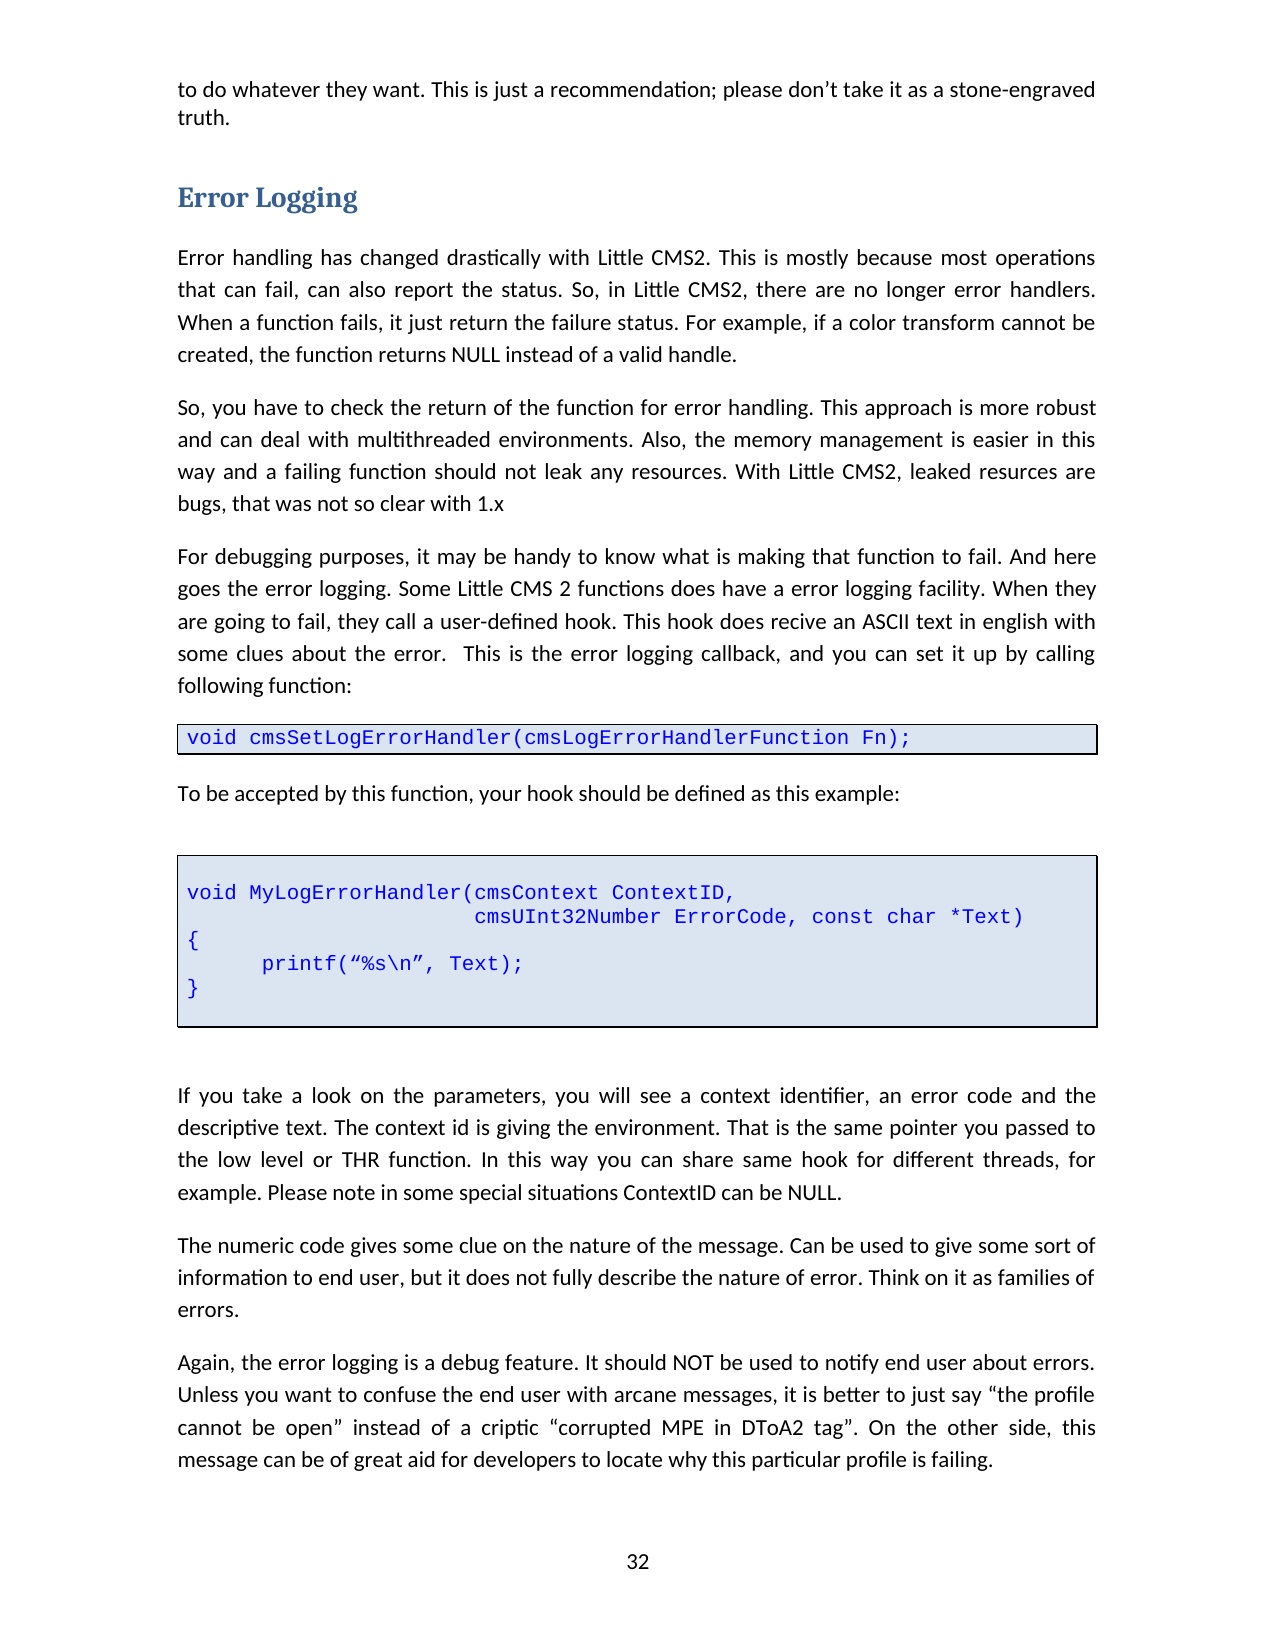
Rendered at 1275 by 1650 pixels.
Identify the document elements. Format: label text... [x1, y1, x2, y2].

text If you take a look on the parameters, you will see a context identifier, an error code and the descriptive text. The context id is giving the environment. That is the same pointer you passed to the low level or THR function. In this way you can share same hook for different threads, for example. Please note in some special situations ContextID can be NULL. [177, 1081, 1098, 1206]
text void MyLogErrorHandler(cmsContext ContextID, [178, 879, 1096, 903]
text } [178, 974, 1096, 997]
text So, you have to check the return of the function for error handling. This approach is more robust and can deal with multithreaded environments. Also, the memory management is easier in this way and a failing function should not leak any resources. With Little CMS2, leaked resurces are bugs, that was not so clear with 1.x [177, 393, 1098, 517]
text For debugging purposes, it may be handy to know what is making that function to fail. And here goes the error logging. Some Little CMS 2 functions does have a error logging facility. When they are going to fail, they call a user-defined hook. This hook does recive an ASCII text in english with some clues about the error. This is the error logging callback, and you can set it up by calling following function: [177, 542, 1098, 699]
text to do whatever they want. This is just a recommendation; please don’t take it as a stone-engraved truth. [177, 75, 1098, 131]
text To be accepted by this function, your hook should be defined as this example: [177, 779, 1098, 807]
text printf(“%s\n”, Text); [178, 950, 1096, 974]
text { [178, 926, 1096, 950]
text Again, the error logging is a debug feature. It should NOT be used to notify end user about errors. Unless you want to confuse the end user with arcane messages, it is better to just say “the profile cannot be open” instead of a criptic “corrupted MPE in DToA2 tag”. On the other side, this message can be of great aid for developers to locate why this particular profile is failing. [177, 1348, 1098, 1473]
text Error handling has changed drastically with Little CMS2. This is mostly because most operations that can fail, can also report the status. So, in Little CMS2, there are no longer error handlers. When a function fails, it just return the failure status. For example, if a color transform cannot be created, the function returns NULL instead of a valid handle. [177, 243, 1098, 368]
subtitle Error Logging [177, 181, 1098, 214]
text cmsUInt32Number ErrorCode, const char *Text) [178, 903, 1096, 926]
text void cmsSetLogErrorHandler(cmsLogErrorHandlerFunction Fn); [178, 725, 1096, 753]
text The numeric code gives some clue on the nature of the message. Can be used to give some sort of information to end user, but it does not fully describe the nature of error. Think on it as families of errors. [177, 1231, 1098, 1323]
